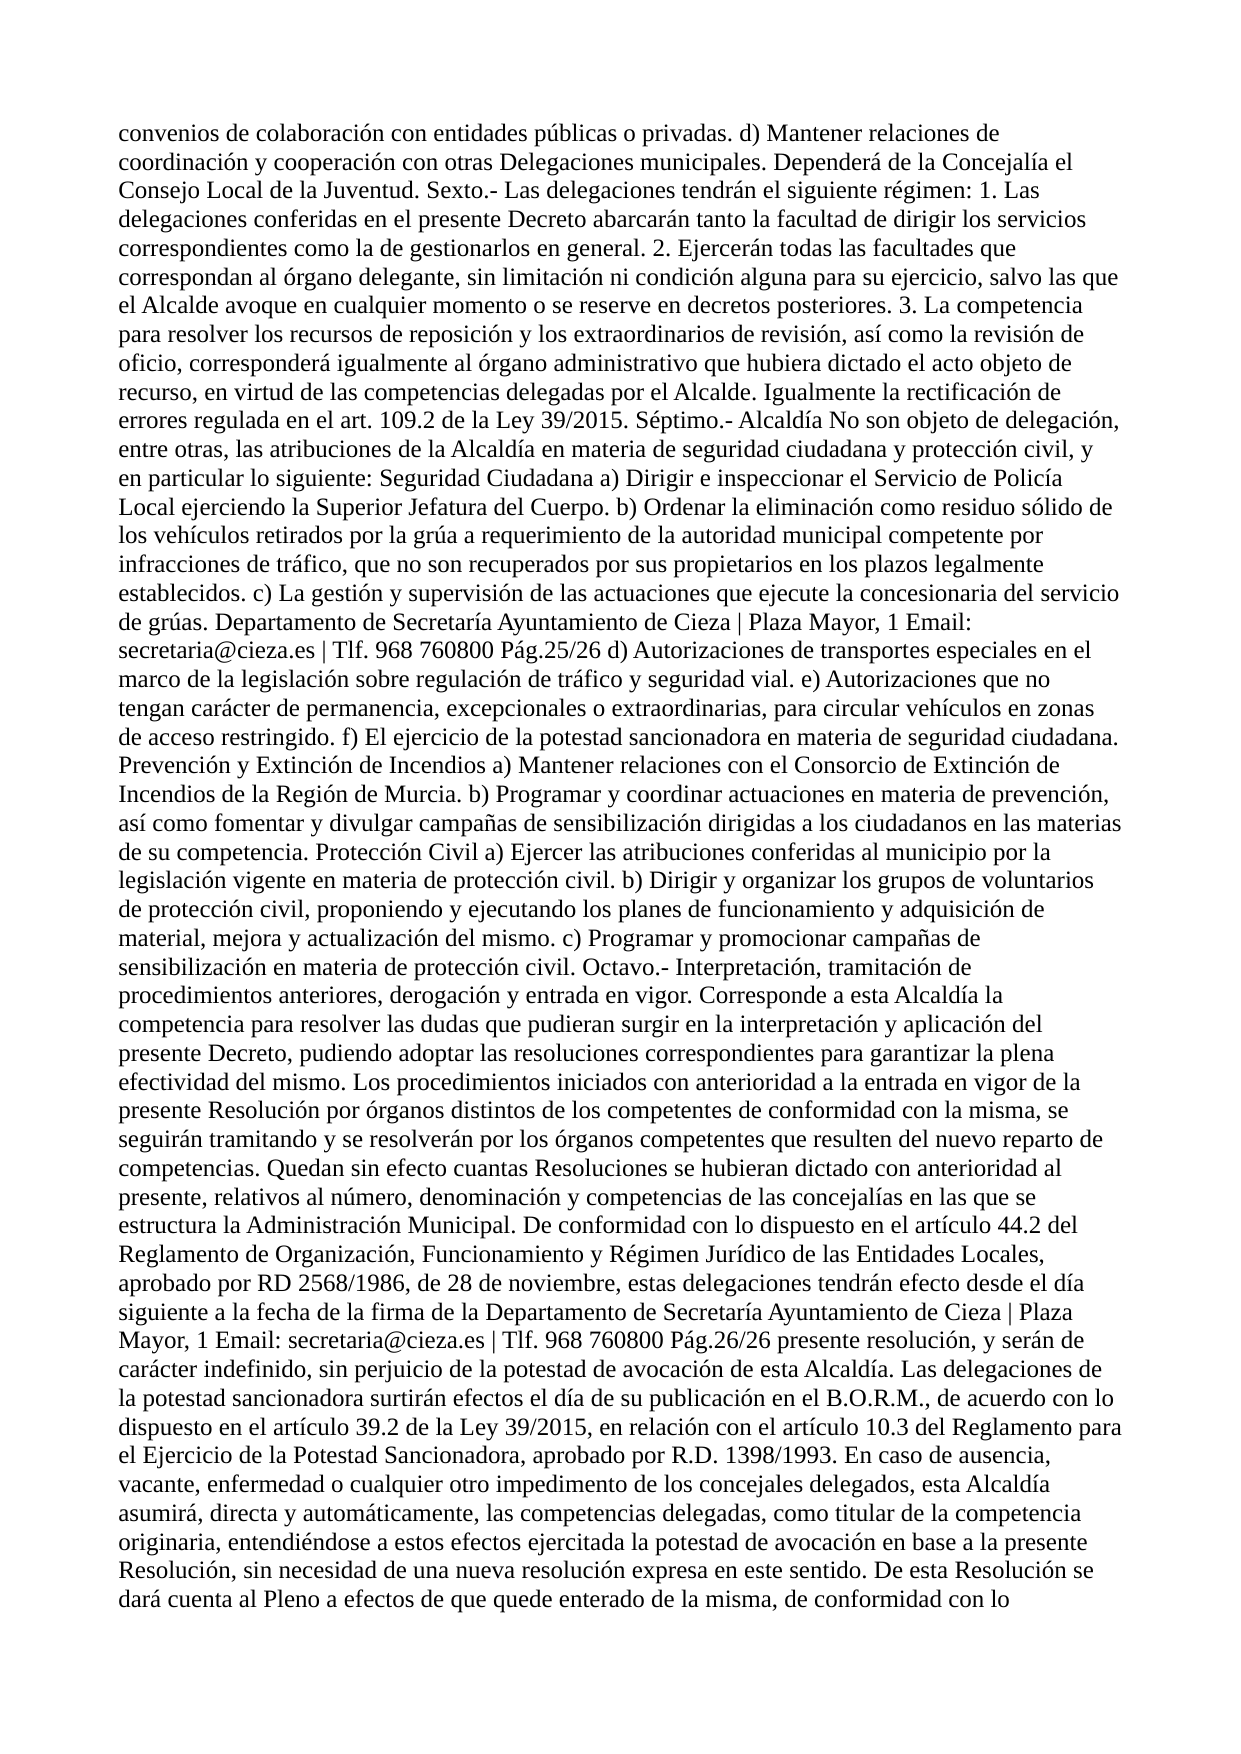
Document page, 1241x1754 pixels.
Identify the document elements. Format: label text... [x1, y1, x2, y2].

text convenios de colaboración con entidades públicas o privadas. d) Mantener relaciones de coordinación y cooperación con otras Delegaciones municipales. Dependerá de la Concejalía el Consejo Local de la Juventud. Sexto.- Las delegaciones tendrán el siguiente régimen: 1. Las delegaciones conferidas en el presente Decreto abarcarán tanto la facultad de dirigir los servicios correspondientes como la de gestionarlos en general. 2. Ejercerán todas las facultades que correspondan al órgano delegante, sin limitación ni condición alguna para su ejercicio, salvo las que el Alcalde avoque en cualquier momento o se reserve en decretos posteriores. 3. La competencia para resolver los recursos de reposición y los extraordinarios de revisión, así como la revisión de oficio, corresponderá igualmente al órgano administrativo que hubiera dictado el acto objeto de recurso, en virtud de las competencias delegadas por el Alcalde. Igualmente la rectificación de errores regulada en el art. 109.2 de la Ley 39/2015. Séptimo.- Alcaldía No son objeto de delegación, entre otras, las atribuciones de la Alcaldía en materia de seguridad ciudadana y protección civil, y en particular lo siguiente: Seguridad Ciudadana a) Dirigir e inspeccionar el Servicio de Policía Local ejerciendo la Superior Jefatura del Cuerpo. b) Ordenar la eliminación como residuo sólido de los vehículos retirados por la grúa a requerimiento de la autoridad municipal competente por infracciones de tráfico, que no son recuperados por sus propietarios en los plazos legalmente establecidos. c) La gestión y supervisión de las actuaciones que ejecute la concesionaria del servicio de grúas. Departamento de Secretaría Ayuntamiento de Cieza | Plaza Mayor, 1 Email: secretaria@cieza.es | Tlf. 968 760800 Pág.25/26 d) Autorizaciones de transportes especiales en el marco de la legislación sobre regulación de tráfico y seguridad vial. e) Autorizaciones que no tengan carácter de permanencia, excepcionales o extraordinarias, para circular vehículos en zonas de acceso restringido. f) El ejercicio de la potestad sancionadora en materia de seguridad ciudadana. Prevención y Extinción de Incendios a) Mantener relaciones con el Consorcio de Extinción de Incendios de la Región de Murcia. b) Programar y coordinar actuaciones en materia de prevención, así como fomentar y divulgar campañas de sensibilización dirigidas a los ciudadanos en las materias de su competencia. Protección Civil a) Ejercer las atribuciones conferidas al municipio por la legislación vigente en materia de protección civil. b) Dirigir y organizar los grupos de voluntarios de protección civil, proponiendo y ejecutando los planes de funcionamiento y adquisición de material, mejora y actualización del mismo. c) Programar y promocionar campañas de sensibilización en materia de protección civil. Octavo.- Interpretación, tramitación de procedimientos anteriores, derogación y entrada en vigor. Corresponde a esta Alcaldía la competencia para resolver las dudas que pudieran surgir en la interpretación y aplicación del presente Decreto, pudiendo adoptar las resoluciones correspondientes para garantizar la plena efectividad del mismo. Los procedimientos iniciados con anterioridad a la entrada en vigor de la presente Resolución por órganos distintos de los competentes de conformidad con la misma, se seguirán tramitando y se resolverán por los órganos competentes que resulten del nuevo reparto de competencias. Quedan sin efecto cuantas Resoluciones se hubieran dictado con anterioridad al presente, relativos al número, denominación y competencias de las concejalías en las que se estructura la Administración Municipal. De conformidad con lo dispuesto en el artículo 44.2 del Reglamento de Organización, Funcionamiento y Régimen Jurídico de las Entidades Locales, aprobado por RD 2568/1986, de 28 de noviembre, estas delegaciones tendrán efecto desde el día siguiente a la fecha de la firma de la Departamento de Secretaría Ayuntamiento de Cieza | Plaza Mayor, 1 Email: secretaria@cieza.es | Tlf. 968 760800 Pág.26/26 presente resolución, y serán de carácter indefinido, sin perjuicio de la potestad de avocación de esta Alcaldía. Las delegaciones de la potestad sancionadora surtirán efectos el día de su publicación en el B.O.R.M., de acuerdo con lo dispuesto en el artículo 39.2 de la Ley 39/2015, en relación con el artículo 10.3 del Reglamento para el Ejercicio de la Potestad Sancionadora, aprobado por R.D. 1398/1993. En caso de ausencia, vacante, enfermedad o cualquier otro impedimento de los concejales delegados, esta Alcaldía asumirá, directa y automáticamente, las competencias delegadas, como titular de la competencia originaria, entendiéndose a estos efectos ejercitada la potestad de avocación en base a la presente Resolución, sin necesidad de una nueva resolución expresa en este sentido. De esta Resolución se dará cuenta al Pleno a efectos de que quede enterado de la misma, de conformidad con lo [118, 118, 1122, 1613]
